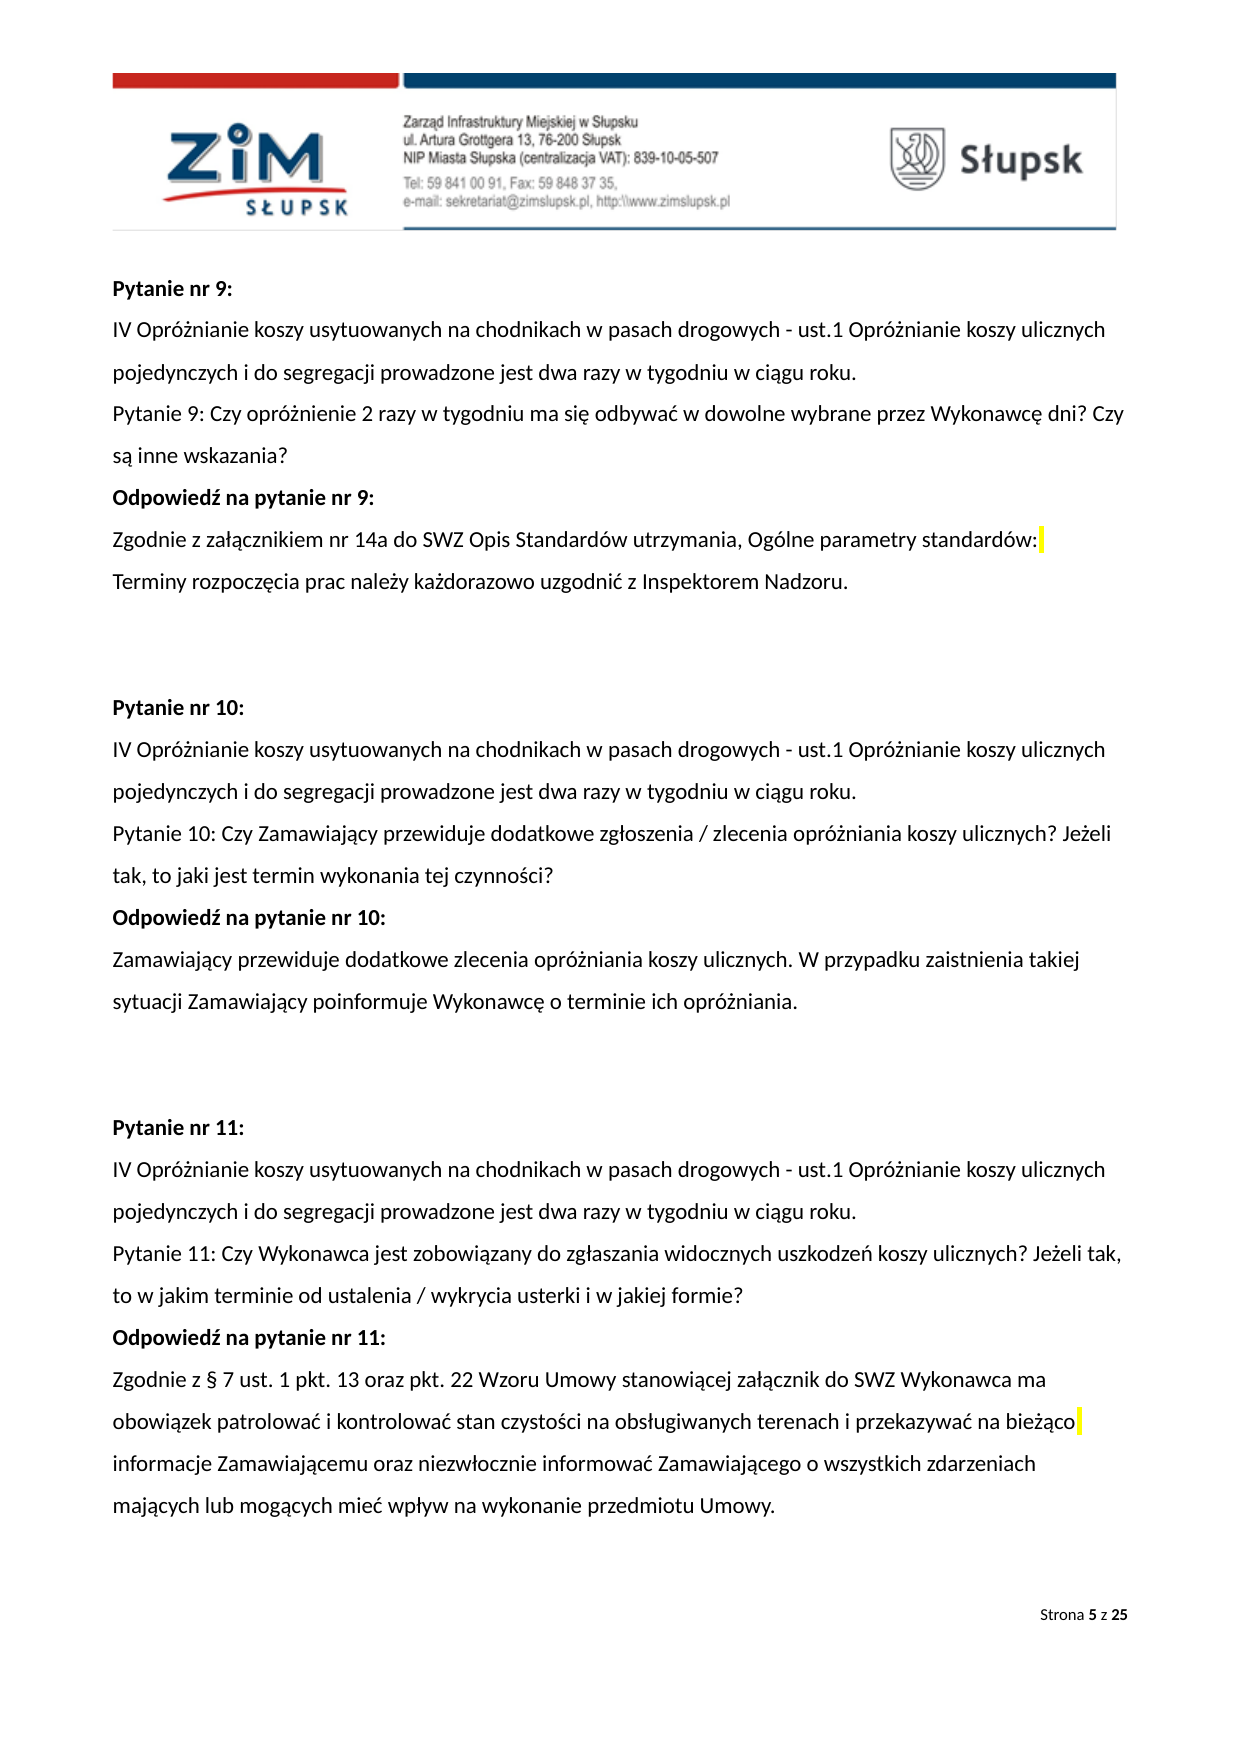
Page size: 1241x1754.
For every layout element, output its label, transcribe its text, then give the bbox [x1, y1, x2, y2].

text Zgodnie z załącznikiem nr 14a do SWZ Opis Standardów utrzymania, Ogólne parametry standardów: [112, 526, 1128, 553]
text Odpowiedź na pytanie nr 11: [112, 1323, 1128, 1351]
text Pytanie nr 10: [112, 693, 1128, 721]
text Terminy rozpoczęcia prac należy każdorazowo uzgodnić z Inspektorem Nadzoru. [112, 567, 1128, 596]
text Odpowiedź na pytanie nr 9: [112, 483, 1128, 512]
text Pytanie 11: Czy Wykonawca jest zobowiązany do zgłaszania widocznych uszkodzeń koszy ulicznych? Jeżeli tak, to w jakim terminie od ustalenia / wykrycia usterki i w jakiej formie? [112, 1239, 1128, 1309]
text Odpowiedź na pytanie nr 10: [112, 903, 1128, 931]
text Pytanie nr 9: [112, 274, 1128, 302]
text IV Opróżnianie koszy usytuowanych na chodnikach w pasach drogowych - ust.1 Opróżnianie koszy ulicznych pojedynczych i do segregacji prowadzone jest dwa razy w tygodniu w ciągu roku. [112, 1155, 1128, 1225]
text IV Opróżnianie koszy usytuowanych na chodnikach w pasach drogowych - ust.1 Opróżnianie koszy ulicznych pojedynczych i do segregacji prowadzone jest dwa razy w tygodniu w ciągu roku. [112, 735, 1128, 805]
text IV Opróżnianie koszy usytuowanych na chodnikach w pasach drogowych - ust.1 Opróżnianie koszy ulicznych pojedynczych i do segregacji prowadzone jest dwa razy w tygodniu w ciągu roku. [112, 316, 1128, 386]
text Pytanie 9: Czy opróżnienie 2 razy w tygodniu ma się odbywać w dowolne wybrane przez Wykonawcę dni? Czy są inne wskazania? [112, 399, 1128, 469]
text Zamawiający przewiduje dodatkowe zlecenia opróżniania koszy ulicznych. W przypadku zaistnienia takiej sytuacji Zamawiający poinformuje Wykonawcę o terminie ich opróżniania. [112, 945, 1128, 1015]
text Pytanie 10: Czy Zamawiający przewiduje dodatkowe zgłoszenia / zlecenia opróżniania koszy ulicznych? Jeżeli tak, to jaki jest termin wykonania tej czynności? [112, 819, 1128, 889]
text Pytanie nr 11: [112, 1113, 1128, 1141]
text Zgodnie z § 7 ust. 1 pkt. 13 oraz pkt. 22 Wzoru Umowy stanowiącej załącznik do SWZ Wykonawca ma obowiązek patrolować i kontrolować stan czystości na obsługiwanych terenach i przekazywać na bieżąco informacje Zamawiającemu oraz niezwłocznie informować Zamawiającego o wszystkich zdarzeniach mających lub mogących mieć wpływ na wykonanie przedmiotu Umowy. [112, 1365, 1128, 1519]
